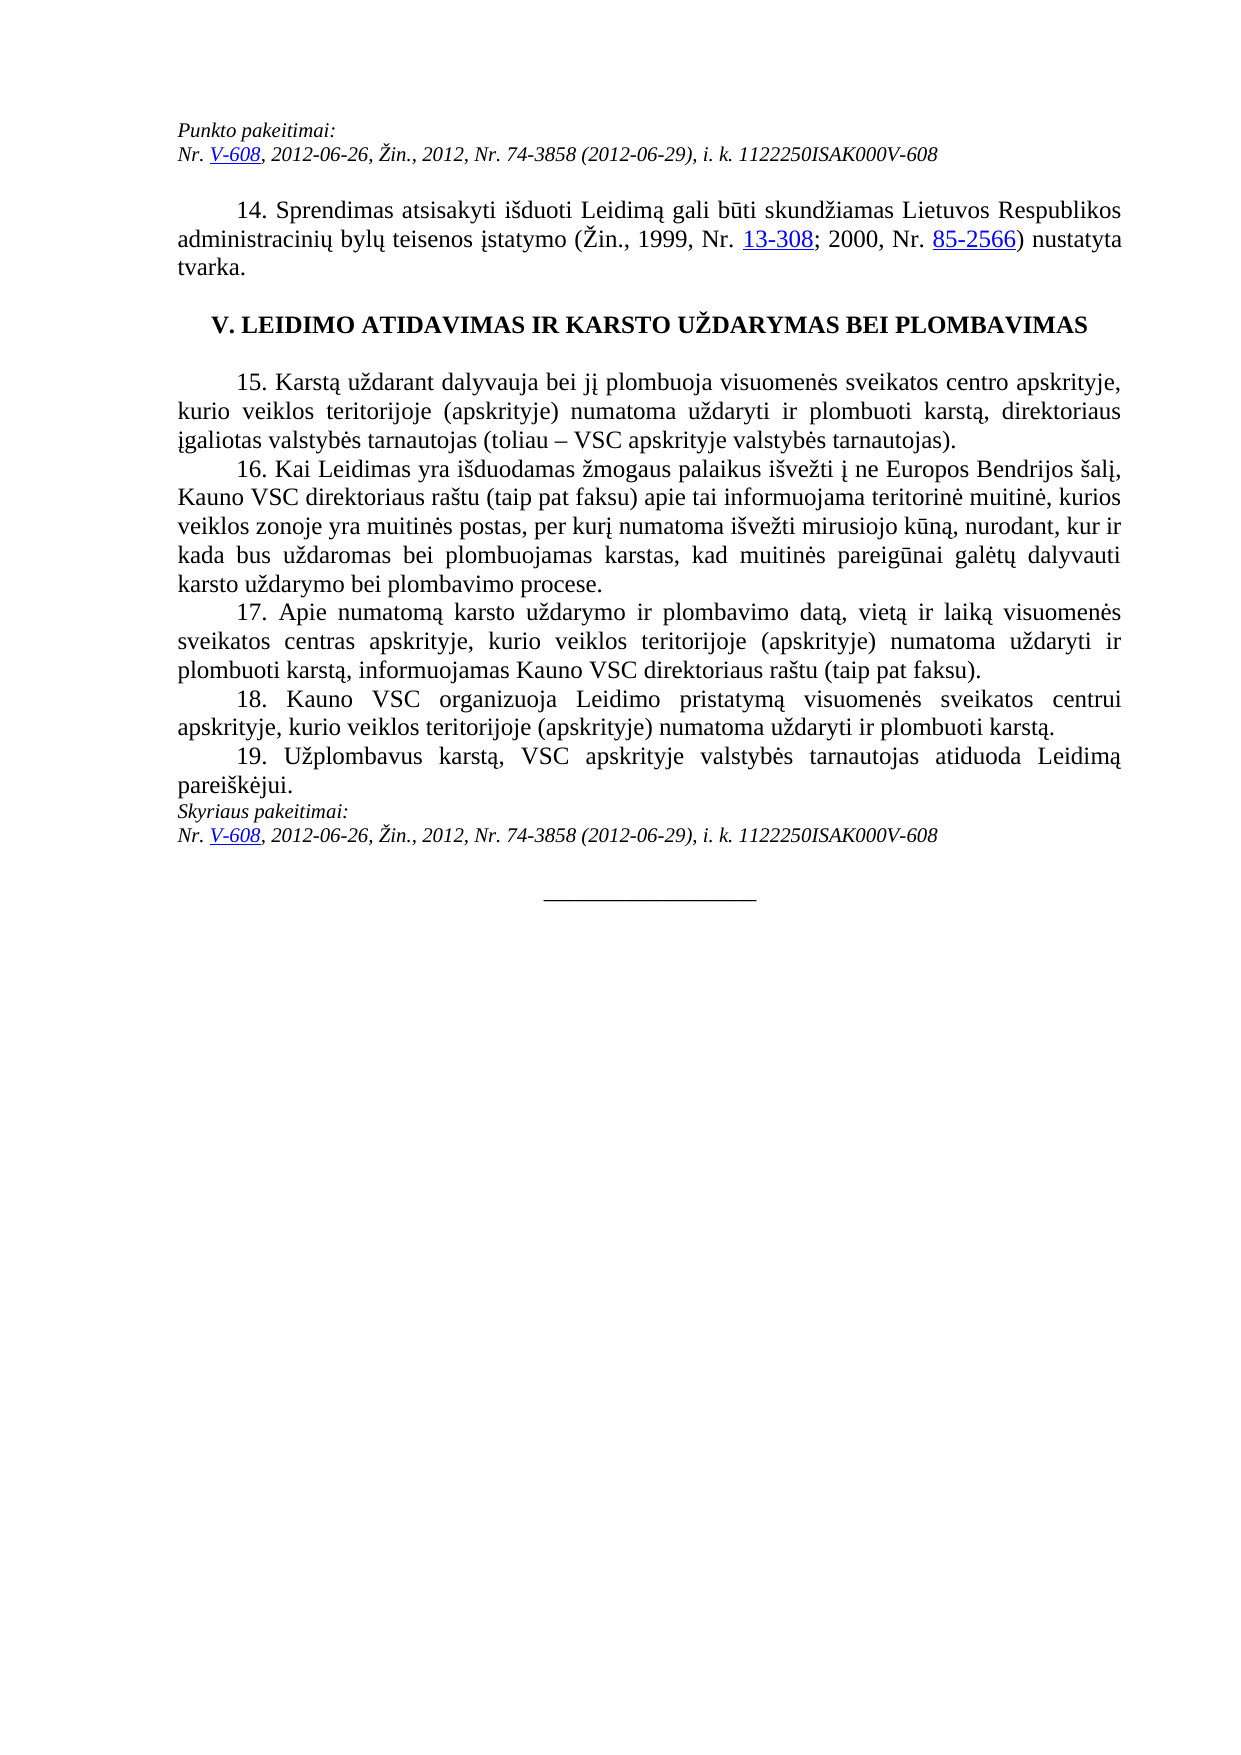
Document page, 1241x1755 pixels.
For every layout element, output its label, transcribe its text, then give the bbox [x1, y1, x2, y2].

text 14. Sprendimas atsisakyti išduoti Leidimą gali būti skundžiamas Lietuvos Respublikos administracinių bylų teisenos įstatymo (Žin., 1999, Nr. 13-308; 2000, Nr. 85-2566) nustatyta tvarka. [177, 195, 1122, 281]
text V. LEIDIMO ATIDAVIMAS IR KARSTO UŽDARYMAS BEI PLOMBAVIMAS [177, 310, 1122, 339]
text 16. Kai Leidimas yra išduodamas žmogaus palaikus išvežti į ne Europos Bendrijos šalį, Kauno VSC direktoriaus raštu (taip pat faksu) apie tai informuojama teritorinė muitinė, kurios veiklos zonoje yra muitinės postas, per kurį numatoma išvežti mirusiojo kūną, nurodant, kur ir kada bus uždaromas bei plombuojamas karstas, kad muitinės pareigūnai galėtų dalyvauti karsto uždarymo bei plombavimo procese. [177, 454, 1122, 597]
text _________________ [177, 876, 1122, 904]
text Nr. V-608, 2012-06-26, Žin., 2012, Nr. 74-3858 (2012-06-29), i. k. 1122250ISAK000V-608 [177, 823, 1122, 847]
text Skyriaus pakeitimai: [177, 799, 1122, 823]
text 17. Apie numatomą karsto uždarymo ir plombavimo datą, vietą ir laiką visuomenės sveikatos centras apskrityje, kurio veiklos teritorijoje (apskrityje) numatoma uždaryti ir plombuoti karstą, informuojamas Kauno VSC direktoriaus raštu (taip pat faksu). [177, 597, 1122, 684]
text 15. Karstą uždarant dalyvauja bei jį plombuoja visuomenės sveikatos centro apskrityje, kurio veiklos teritorijoje (apskrityje) numatoma uždaryti ir plombuoti karstą, direktoriaus įgaliotas valstybės tarnautojas (toliau – VSC apskrityje valstybės tarnautojas). [177, 367, 1122, 454]
text Nr. V-608, 2012-06-26, Žin., 2012, Nr. 74-3858 (2012-06-29), i. k. 1122250ISAK000V-608 [177, 142, 1122, 166]
text 19. Užplombavus karstą, VSC apskrityje valstybės tarnautojas atiduoda Leidimą pareiškėjui. [177, 741, 1122, 799]
text 18. Kauno VSC organizuoja Leidimo pristatymą visuomenės sveikatos centrui apskrityje, kurio veiklos teritorijoje (apskrityje) numatoma uždaryti ir plombuoti karstą. [177, 684, 1122, 741]
text Punkto pakeitimai: [177, 118, 1122, 142]
